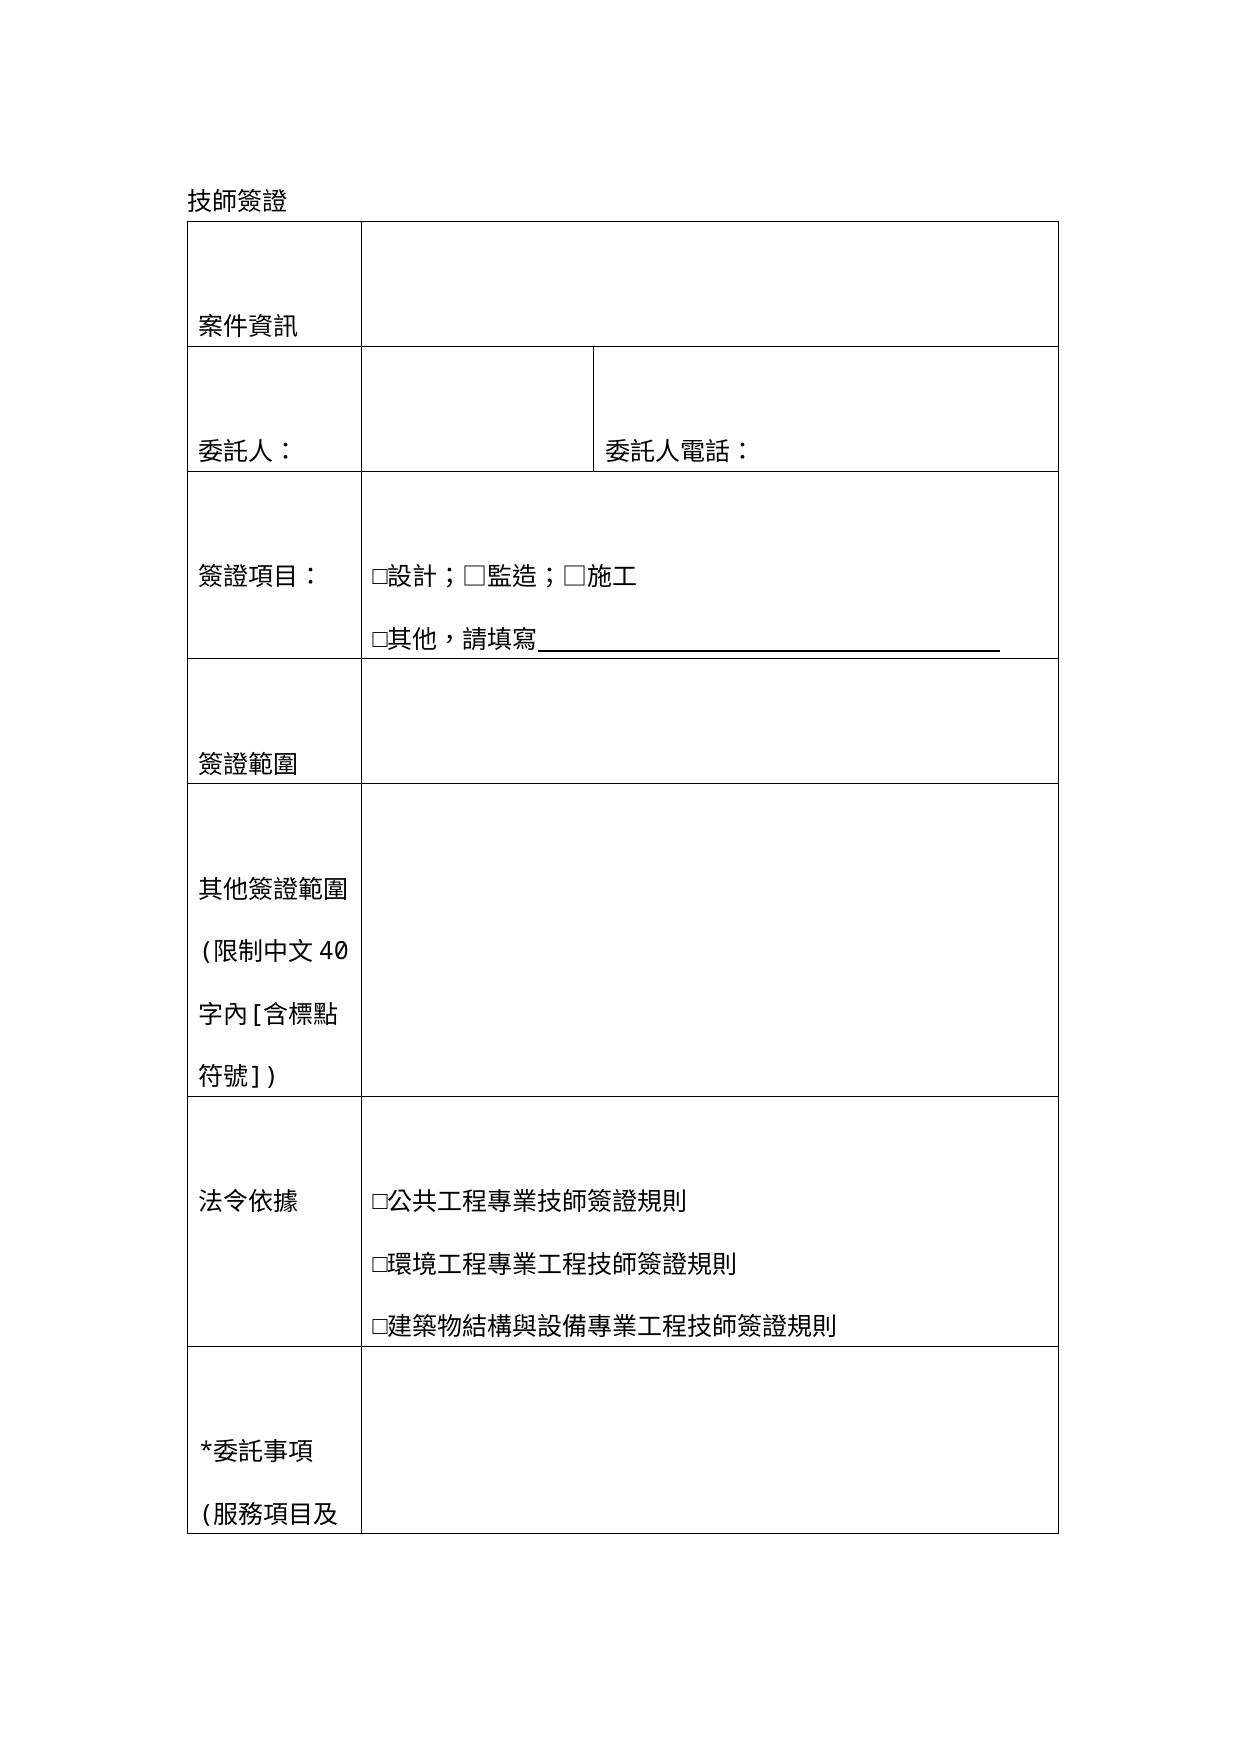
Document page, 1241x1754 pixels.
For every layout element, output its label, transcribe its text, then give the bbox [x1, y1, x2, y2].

table_cell 簽證範圍 [188, 659, 361, 783]
table_cell 委託人： [188, 347, 361, 471]
table_cell [362, 659, 1058, 783]
table_cell [362, 347, 593, 471]
table_cell 其他簽證範圍 (限制中文40字內[含標點符號]) [188, 784, 361, 1096]
text 技師簽證 [187, 158, 1053, 221]
table_cell 簽證項目： [188, 472, 361, 658]
table_cell 法令依據 [188, 1097, 361, 1346]
table_cell □公共工程專業技師簽證規則 □環境工程專業工程技師簽證規則 □建築物結構與設備專業工程技師簽證規則 [362, 1097, 1058, 1346]
table_cell □設計；□監造；□施工 □其他，請填寫 [362, 472, 1058, 658]
table_header 案件資訊 [188, 222, 361, 346]
table_cell [362, 784, 1058, 1096]
table_cell [362, 1347, 1058, 1533]
table_cell 委託人電話： [594, 347, 1058, 471]
table_header [362, 222, 1058, 346]
table_cell *委託事項 (服務項目及 [188, 1347, 361, 1533]
